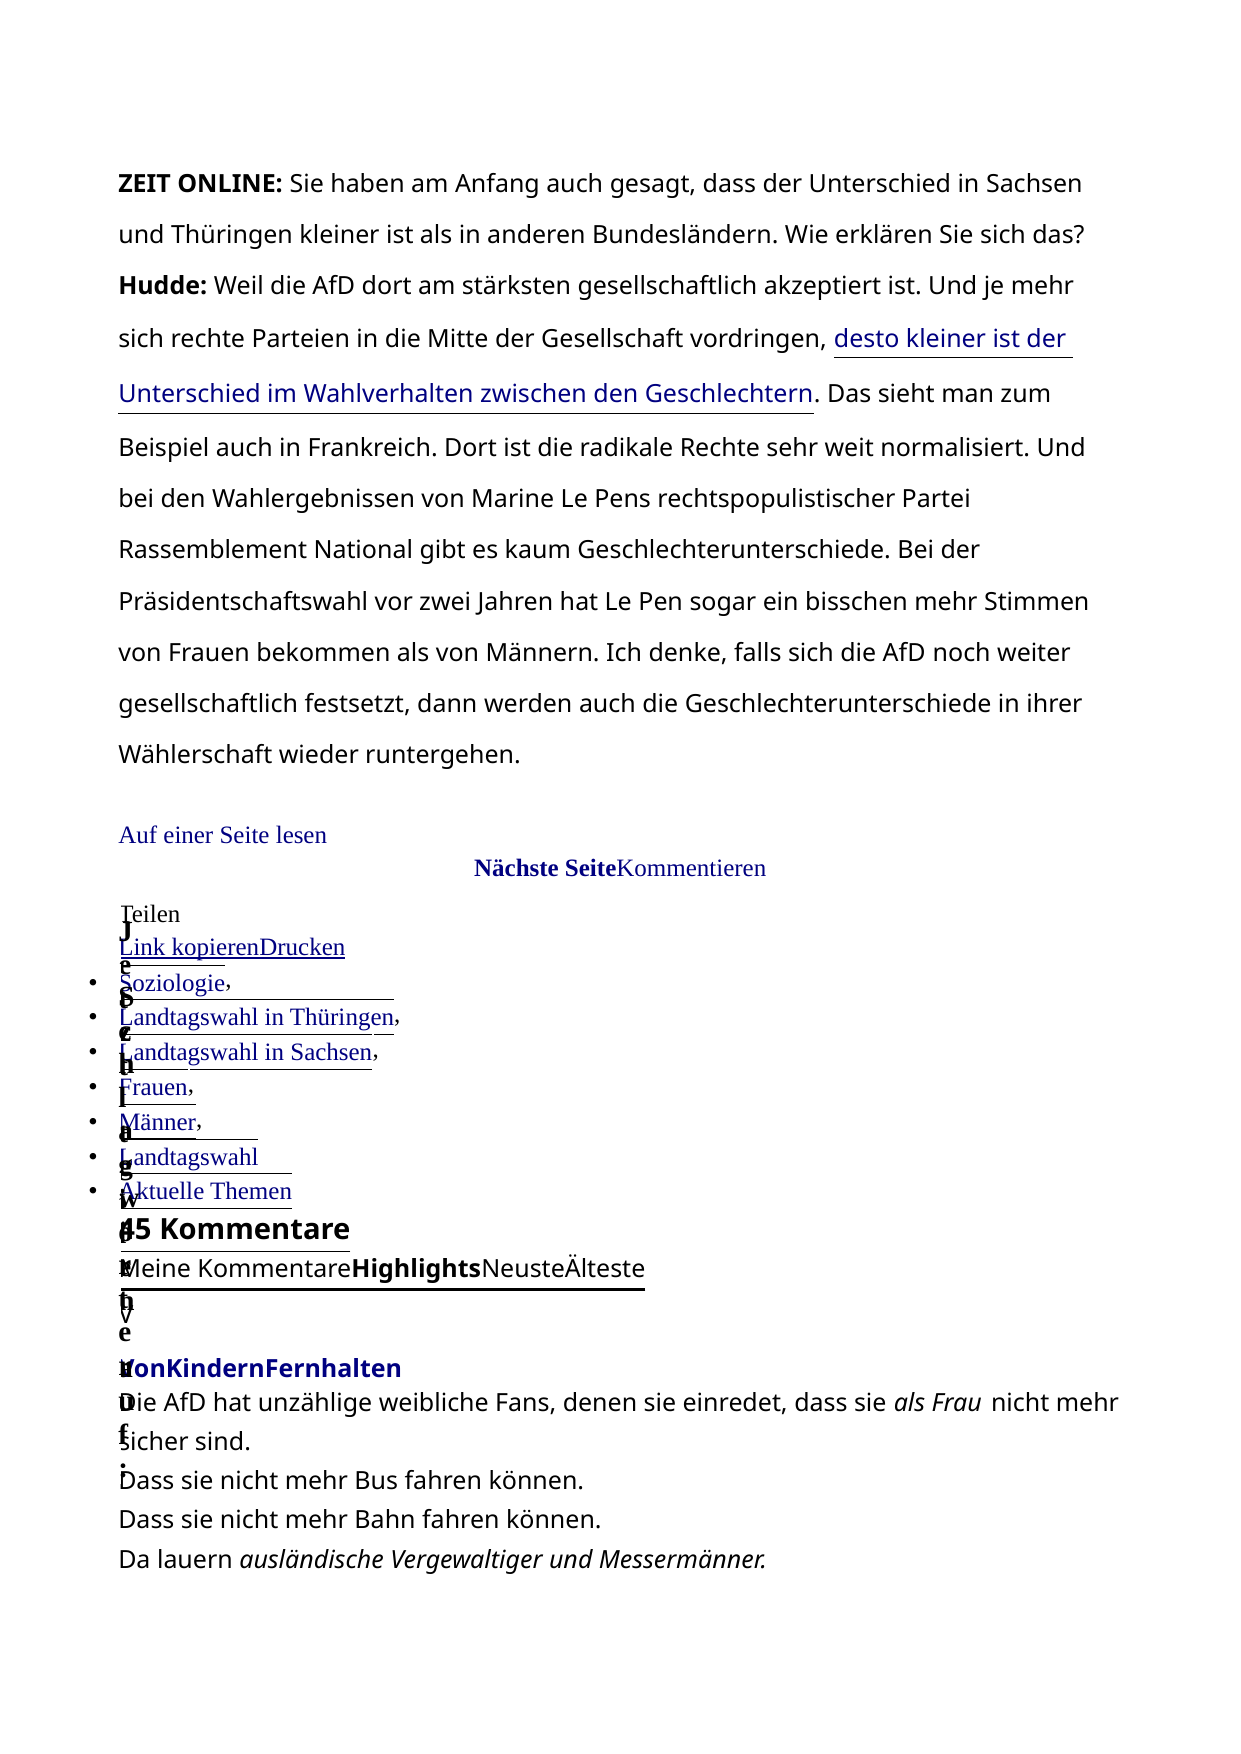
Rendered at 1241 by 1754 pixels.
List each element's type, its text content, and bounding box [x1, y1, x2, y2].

text Nächste SeiteKommentieren [118, 853, 1122, 881]
text Dass sie nicht mehr Bahn fahren können. [118, 1502, 1122, 1536]
text Dass sie nicht mehr Bus fahren können. [118, 1463, 1122, 1497]
text Teilen [118, 899, 1122, 928]
subtitle VonKindernFernhalten [121, 1351, 1122, 1385]
text ZEIT ONLINE: Sie haben am Anfang auch gesagt, dass der Unterschied in Sachsen und Thüringen kleiner ist als in anderen Bundesländern. Wie erklären Sie sich das? [118, 166, 1122, 251]
subtitle 45 Kommentare [121, 1208, 1122, 1251]
list Aktuelle Themen [121, 1173, 1122, 1208]
text Hudde: Weil die AfD dort am stärksten gesellschaftlich akzeptiert ist. Und je mehr sich rechte Parteien in die Mitte der Gesellschaft vordringen, desto kleiner ist der Unterschied im Wahlverhalten zwischen den Geschlechtern. Das sieht man zum Beispiel auch in Frankreich. Dort ist die radikale Rechte sehr weit normalisiert. Und bei den Wahlergebnissen von Marine Le Pens rechtspopulistischer Partei Rassemblement National gibt es kaum Geschlechterunterschiede. Bei der Präsidentschaftswahl vor zwei Jahren hat Le Pen sogar ein bisschen mehr Stimmen von Frauen bekommen als von Männern. Ich denke, falls sich die AfD noch weiter gesellschaftlich festsetzt, dann werden auch die Geschlechterunterschiede in ihrer Wählerschaft wieder runtergehen. [118, 268, 1122, 770]
list Soziologie [122, 964, 1122, 999]
text Die AfD hat unzählige weibliche Fans, denen sie einredet, dass sie als Frau nicht mehr sicher sind. [121, 1385, 1122, 1458]
list Landtagswahl in Sachsen [121, 1034, 1122, 1069]
list Landtagswahl [121, 1138, 1122, 1173]
text Link kopierenDrucken [121, 932, 1122, 961]
list Landtagswahl in Thüringen [121, 999, 1122, 1034]
text V [121, 1297, 1122, 1331]
text Auf einer Seite lesen [118, 820, 1122, 849]
text Meine KommentareHighlightsNeusteÄlteste [121, 1251, 1122, 1291]
text Da lauern ausländische Vergewaltiger und Messermänner. [118, 1541, 1122, 1575]
list Frauen [121, 1069, 1122, 1104]
list Männer [121, 1104, 1122, 1138]
